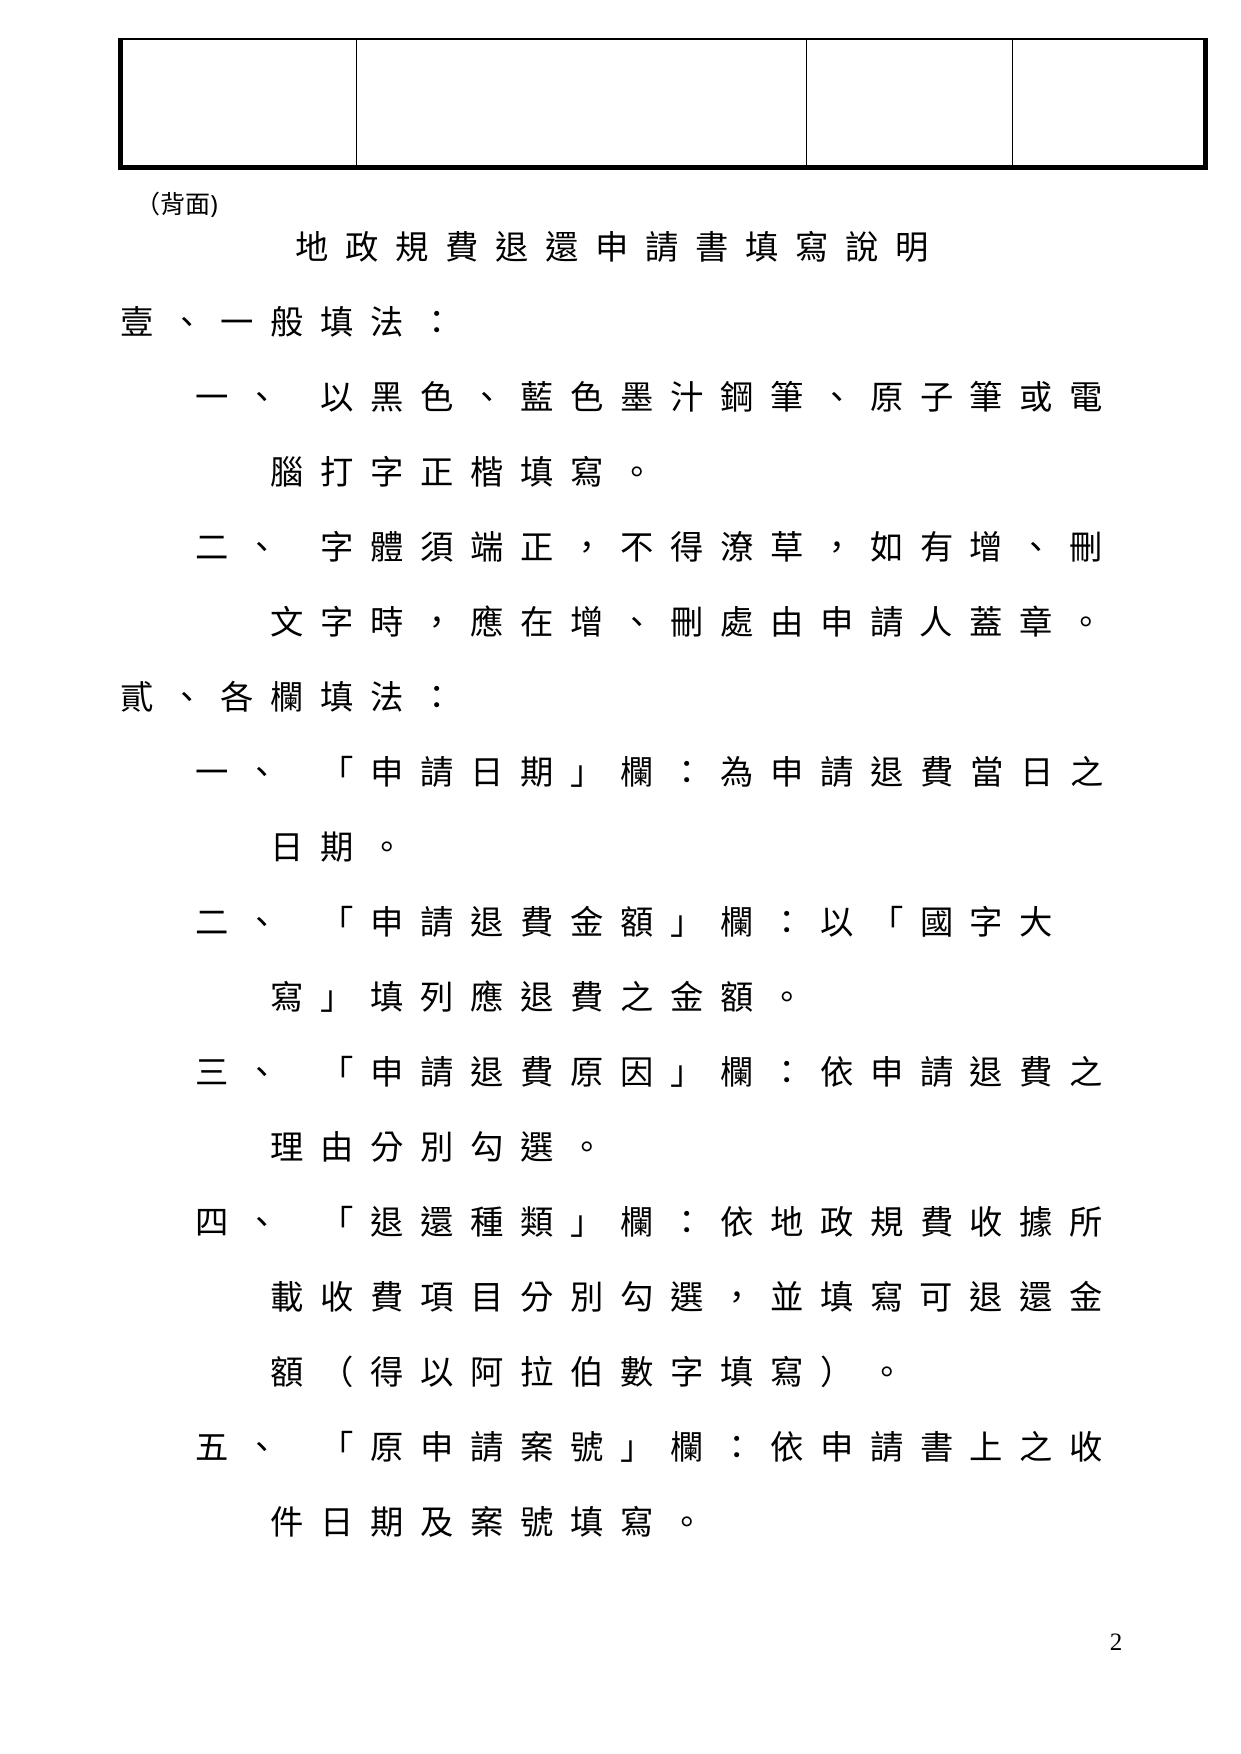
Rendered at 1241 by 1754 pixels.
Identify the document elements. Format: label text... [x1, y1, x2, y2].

list 「申請退費金額」欄：以「國字大寫」填列應退費之金額。 [176, 882, 1120, 1032]
table_cell [123, 40, 356, 165]
text 壹、一般填法： [120, 282, 1120, 357]
text （背面) [135, 196, 214, 217]
list 以黑色、藍色墨汁鋼筆、原子筆或電腦打字正楷填寫。 [176, 357, 1120, 507]
text 貳、各欄填法： [120, 657, 1120, 732]
list 字體須端正，不得潦草，如有增、刪文字時，應在增、刪處由申請人蓋章。 [176, 507, 1120, 657]
table_cell [357, 40, 806, 165]
list 「申請日期」欄：為申請退費當日之日期。 [176, 732, 1120, 882]
list 「退還種類」欄：依地政規費收據所載收費項目分別勾選，並填寫可退還金額（得以阿拉伯數字填寫）。 [176, 1182, 1120, 1407]
text （背面) [213, 196, 292, 217]
list 「申請退費原因」欄：依申請退費之理由分別勾選。 [176, 1032, 1120, 1182]
table_cell [807, 40, 1012, 165]
list 「原申請案號」欄：依申請書上之收件日期及案號填寫。 [176, 1407, 1120, 1557]
text 地政規費退還申請書填寫說明 [120, 207, 1120, 282]
table_cell [1013, 40, 1203, 165]
